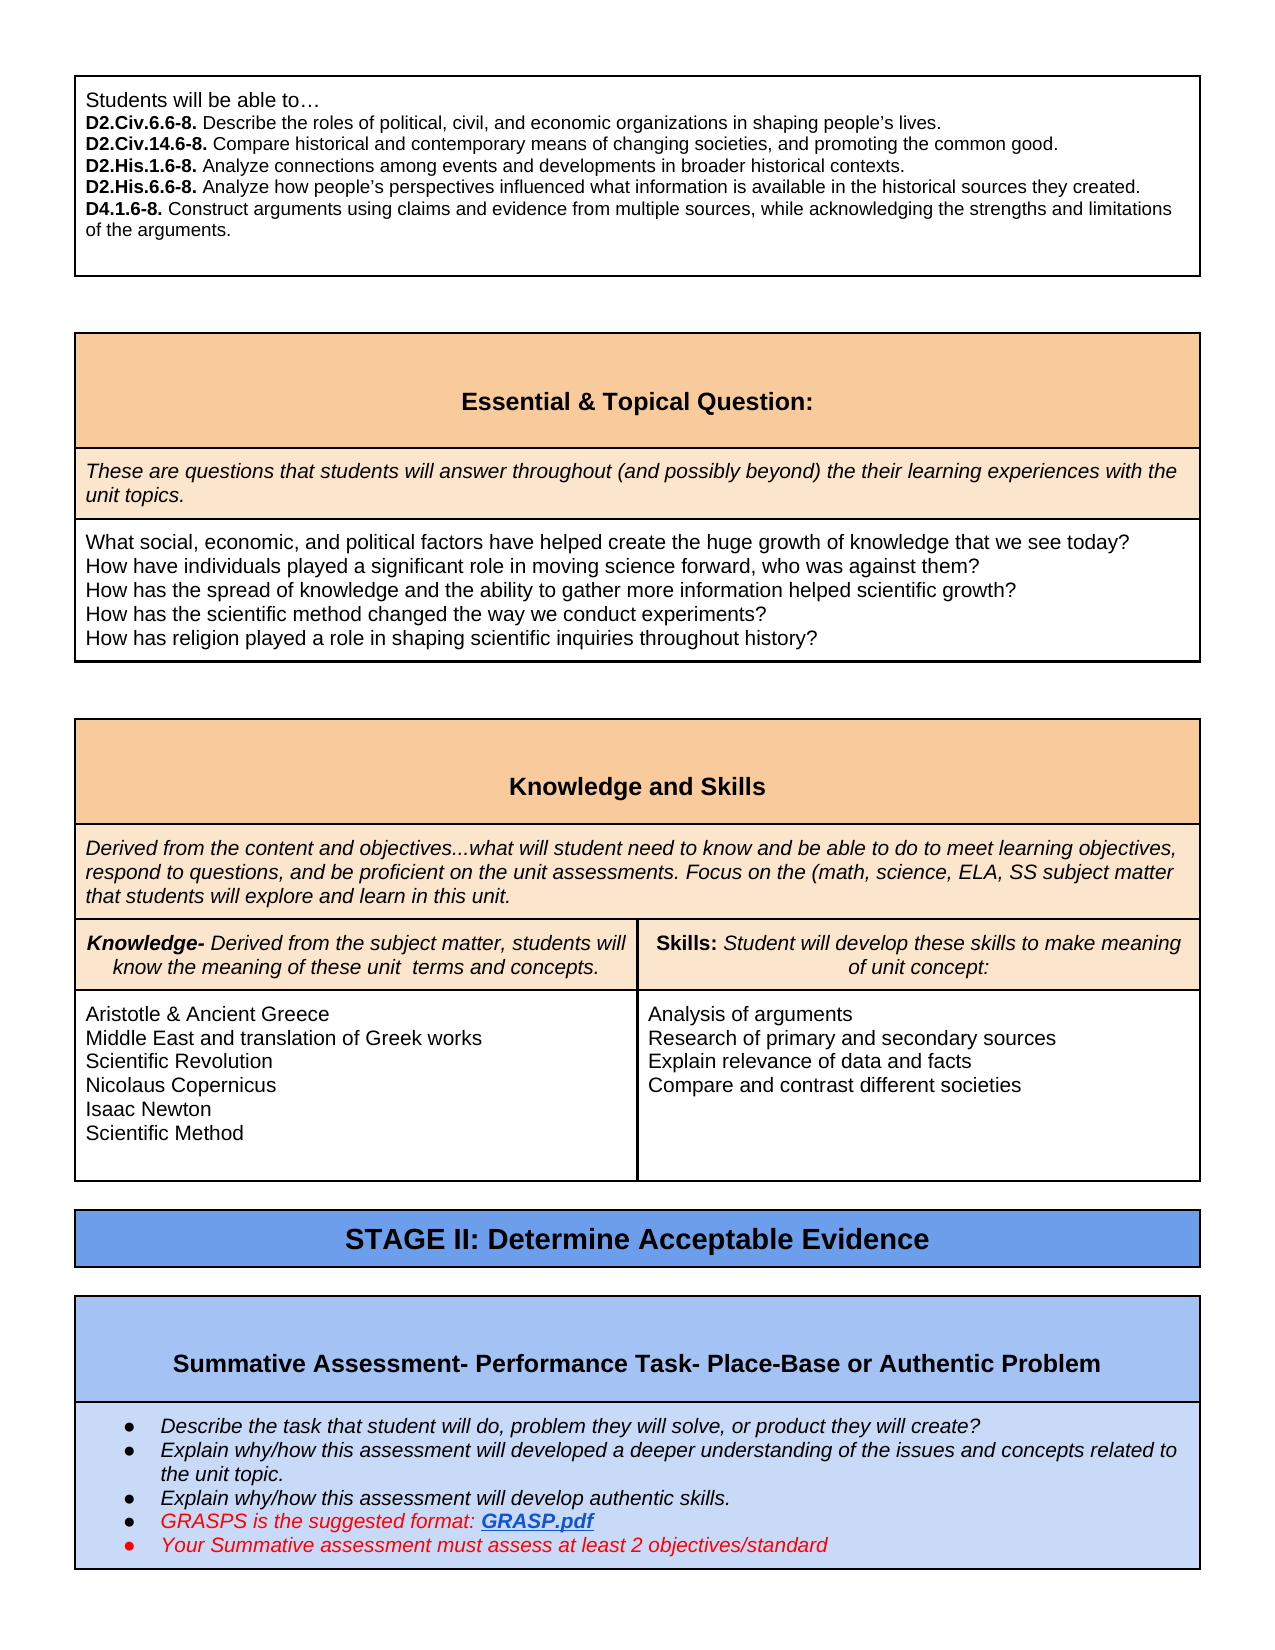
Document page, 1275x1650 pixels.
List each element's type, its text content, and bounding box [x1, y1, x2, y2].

table_cell Knowledge- Derived from the subject matter, students will know the meaning of these unit terms and concepts. [76, 920, 636, 989]
table_cell What social, economic, and political factors have helped create the huge growth of knowledge that we see today? How have individuals played a significant role in moving science forward, who was against them? How has the spread of knowledge and the ability to gather more information helped scientific growth? How has the scientific method changed the way we conduct experiments? How has religion played a role in shaping scientific inquiries throughout history? [76, 520, 1199, 660]
table_header STAGE II: Determine Acceptable Evidence [76, 1211, 1199, 1266]
table_cell Students will be able to… D2.Civ.6.6-8. Describe the roles of political, civil, and economic organizations in shaping people’s lives. D2.Civ.14.6-8. Compare historical and contemporary means of changing societies, and promoting the common good. D2.His.1.6-8. Analyze connections among events and developments in broader historical contexts. D2.His.6.6-8. Analyze how people’s perspectives influenced what information is available in the historical sources they created. D4.1.6-8. Construct arguments using claims and evidence from multiple sources, while acknowledging the strengths and limitations of the arguments. [76, 77, 1199, 275]
table_cell Skills: Student will develop these skills to make meaning of unit concept: [639, 920, 1199, 989]
table_cell These are questions that students will answer throughout (and possibly beyond) the their learning experiences with the unit topics. [76, 449, 1199, 518]
table_header Knowledge and Skills [76, 720, 1199, 823]
table_cell Derived from the content and objectives...what will student need to know and be able to do to meet learning objectives, respond to questions, and be proficient on the unit assessments. Focus on the (math, science, ELA, SS subject matter that students will explore and learn in this unit. [76, 825, 1199, 918]
table_header Essential & Topical Question: [76, 334, 1199, 447]
table_header Summative Assessment- Performance Task- Place-Base or Authentic Problem [76, 1297, 1199, 1401]
table_cell Analysis of arguments Research of primary and secondary sources Explain relevance of data and facts Compare and contrast different societies [639, 991, 1199, 1179]
table_cell Describe the task that student will do, problem they will solve, or product they will create? Explain why/how this assessment will developed a deeper understanding of the issues and concepts related to the unit topic. Explain why/how this assessment will develop authentic skills. GRASPS is the suggested format: GRASP.pdf Your Summative assessment must assess at least 2 objectives/standard [76, 1403, 1199, 1568]
table_cell Aristotle & Ancient Greece Middle East and translation of Greek works Scientific Revolution Nicolaus Copernicus Isaac Newton Scientific Method [76, 991, 636, 1179]
